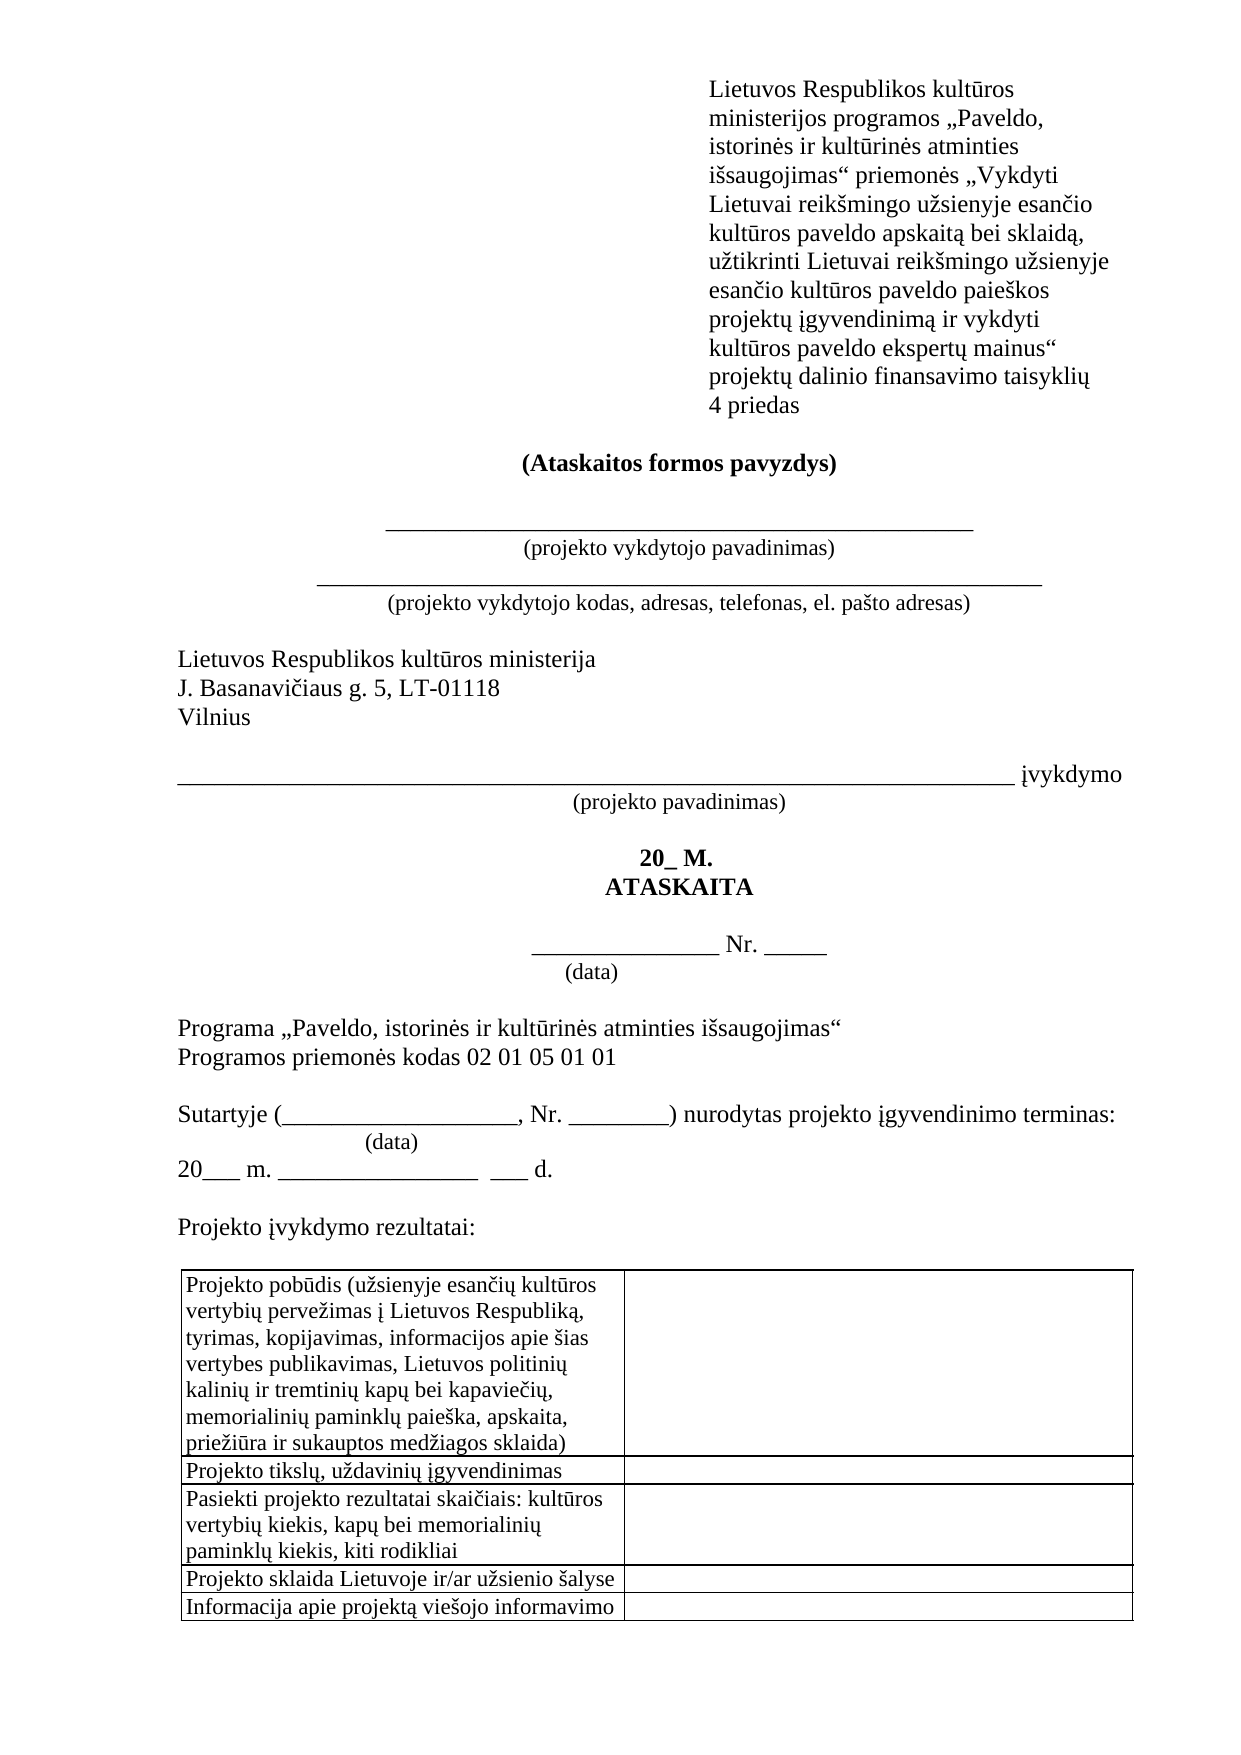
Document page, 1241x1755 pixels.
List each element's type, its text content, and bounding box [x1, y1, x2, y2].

text projektų įgyvendinimą ir vykdyti [177, 304, 1181, 333]
text (data) [365, 1128, 1181, 1154]
text (projekto vykdytojo kodas, adresas, telefonas, el. pašto adresas) [177, 589, 1181, 615]
text Sutartyje ( , Nr. ________) nurodytas projekto įgyvendinimo terminas: [177, 1099, 1181, 1128]
text Programa „Paveldo, istorinės ir kultūrinės atminties išsaugojimas“ [177, 1013, 1181, 1042]
table_cell [625, 1593, 1132, 1620]
text _______________________________________________ [177, 505, 1181, 534]
text (Ataskaitos formos pavyzdys) [177, 448, 1181, 476]
text Lietuvos Respublikos kultūros [709, 74, 1181, 103]
text ministerijos programos „Paveldo, [177, 103, 1181, 131]
text kultūros paveldo apskaitą bei sklaidą, [177, 218, 1181, 246]
text istorinės ir kultūrinės atminties [177, 131, 1181, 160]
table_cell Projekto tikslų, uždavinių įgyvendinimas [182, 1457, 624, 1483]
text išsaugojimas“ priemonės „Vykdyti [177, 160, 1181, 189]
text Lietuvos Respublikos kultūros ministerija [177, 644, 1181, 673]
text projektų dalinio finansavimo taisyklių [177, 361, 1181, 390]
text kultūros paveldo ekspertų mainus“ [177, 333, 1181, 361]
table_header Projekto pobūdis (užsienyje esančių kultūros vertybių pervežimas į Lietuvos Respubliką, tyrimas, kopijavimas, informacijos apie šias vertybes publikavimas, Lietuvos politinių kalinių ir tremtinių kapų bei kapaviečių, memorialinių paminklų paieška, apskaita, priežiūra ir sukauptos medžiagos sklaida) [182, 1271, 624, 1455]
table_cell [625, 1457, 1132, 1483]
text (data) [565, 958, 1181, 984]
text _ įvykdymo [177, 759, 1181, 788]
text __________________________________________________________ [177, 560, 1181, 589]
text užtikrinti Lietuvai reikšmingo užsienyje [177, 246, 1181, 275]
table_cell Pasiekti projekto rezultatai skaičiais: kultūros vertybių kiekis, kapų bei memorialinių paminklų kiekis, kiti rodikliai [182, 1485, 624, 1564]
text J. Basanavičiaus g. 5, LT-01118 [177, 673, 1181, 702]
text Projekto įvykdymo rezultatai: [177, 1212, 1181, 1241]
text Programos priemonės kodas 02 01 05 01 01 [177, 1042, 1181, 1071]
text Vilnius [177, 702, 1181, 730]
text Lietuvai reikšmingo užsienyje esančio [177, 189, 1181, 218]
text esančio kultūros paveldo paieškos [177, 275, 1181, 304]
table_cell Projekto sklaida Lietuvoje ir/ar užsienio šalyse [182, 1566, 624, 1592]
table_cell Informacija apie projektą viešojo informavimo [182, 1593, 624, 1620]
text (projekto pavadinimas) [177, 788, 1181, 814]
table_cell [625, 1566, 1132, 1592]
table_header [625, 1271, 1132, 1455]
table_cell [625, 1485, 1132, 1564]
text 20___ m. ________________ ___ d. [177, 1154, 1181, 1183]
text 4 priedas [177, 390, 1181, 419]
text _______________ Nr. _____ [177, 929, 1181, 958]
text 20_ M. ATASKAITA [177, 843, 1181, 900]
text (projekto vykdytojo pavadinimas) [177, 534, 1181, 560]
